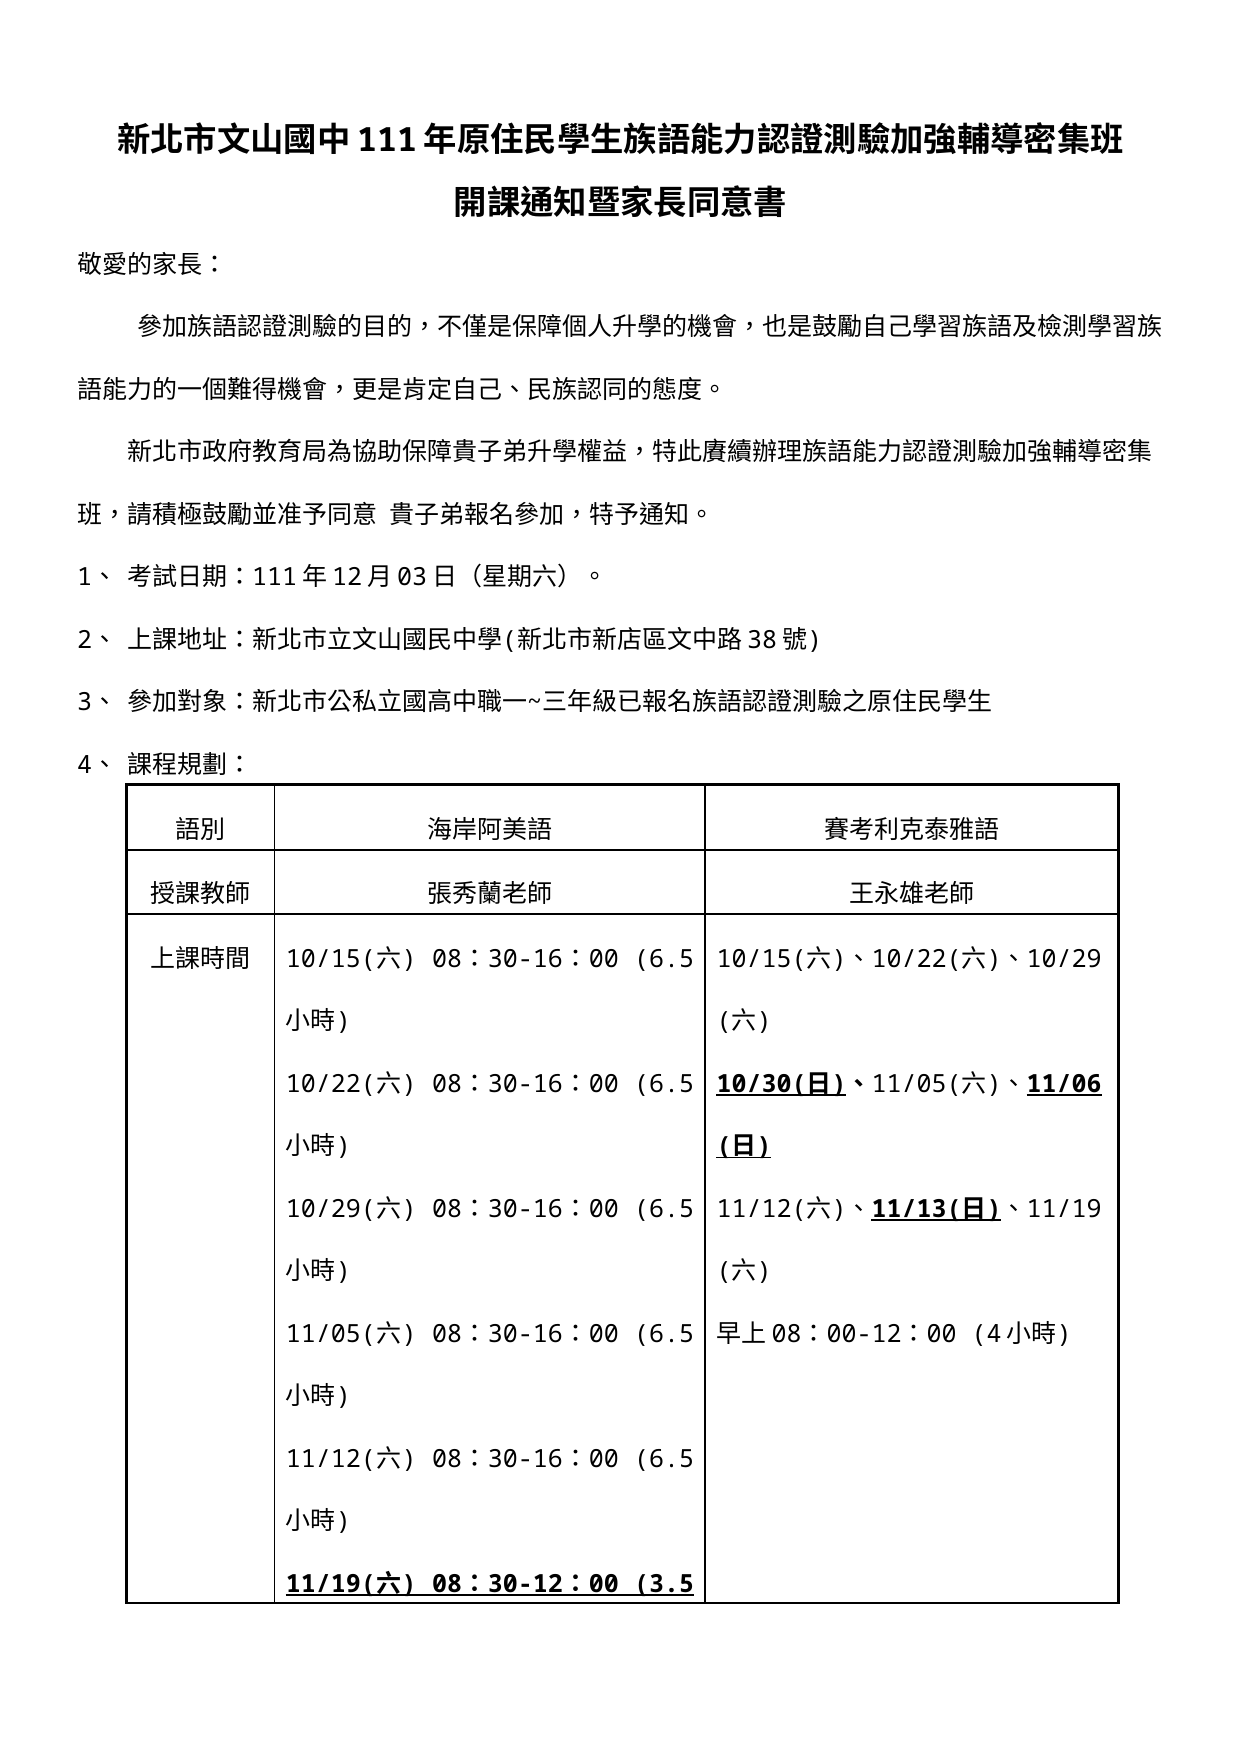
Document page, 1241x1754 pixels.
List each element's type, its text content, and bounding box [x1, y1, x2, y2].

table_header 語別 [128, 786, 274, 849]
table_header 賽考利克泰雅語 [706, 786, 1117, 849]
list 上課地址：新北市立文山國民中學(新北市新店區文中路38號) [77, 596, 1163, 658]
list 考試日期：111年12月03日（星期六）。 [77, 533, 1163, 596]
text 開課通知暨家長同意書 [77, 158, 1163, 221]
table_cell 10/15(六) 08：30-16：00 (6.5小時) 10/22(六) 08：30-16：00 (6.5小時) 10/29(六) 08：30-16：00 (6.5小時) 11/05(六) 08：30-16：00 (6.5小時) 11/12(六) 08：30-16：00 (6.5小時) 11/19(六) 08：30-12：00 (3.5 [275, 915, 704, 1602]
text 新北市政府教育局為協助保障貴子弟升學權益，特此賡續辦理族語能力認證測驗加強輔導密集班，請積極鼓勵並准予同意 貴子弟報名參加，特予通知。 [77, 408, 1163, 533]
text 敬愛的家長： [77, 221, 1163, 283]
table_cell 授課教師 [128, 851, 274, 913]
table_header 海岸阿美語 [275, 786, 704, 849]
table_cell 10/15(六)、10/22(六)、10/29(六) 10/30(日)、11/05(六)、11/06(日) 11/12(六)、11/13(日)、11/19(六) 早上08：00-12：00 (4小時) [706, 915, 1117, 1602]
table_cell 張秀蘭老師 [275, 851, 704, 913]
text 新北市文山國中111年原住民學生族語能力認證測驗加強輔導密集班 [77, 96, 1163, 158]
table_cell 上課時間 [128, 915, 274, 1602]
text 參加族語認證測驗的目的，不僅是保障個人升學的機會，也是鼓勵自己學習族語及檢測學習族語能力的一個難得機會，更是肯定自己、民族認同的態度。 [77, 283, 1163, 408]
table_cell 王永雄老師 [706, 851, 1117, 913]
list 課程規劃： [77, 721, 1163, 783]
list 參加對象：新北市公私立國高中職一~三年級已報名族語認證測驗之原住民學生 [77, 658, 1163, 721]
